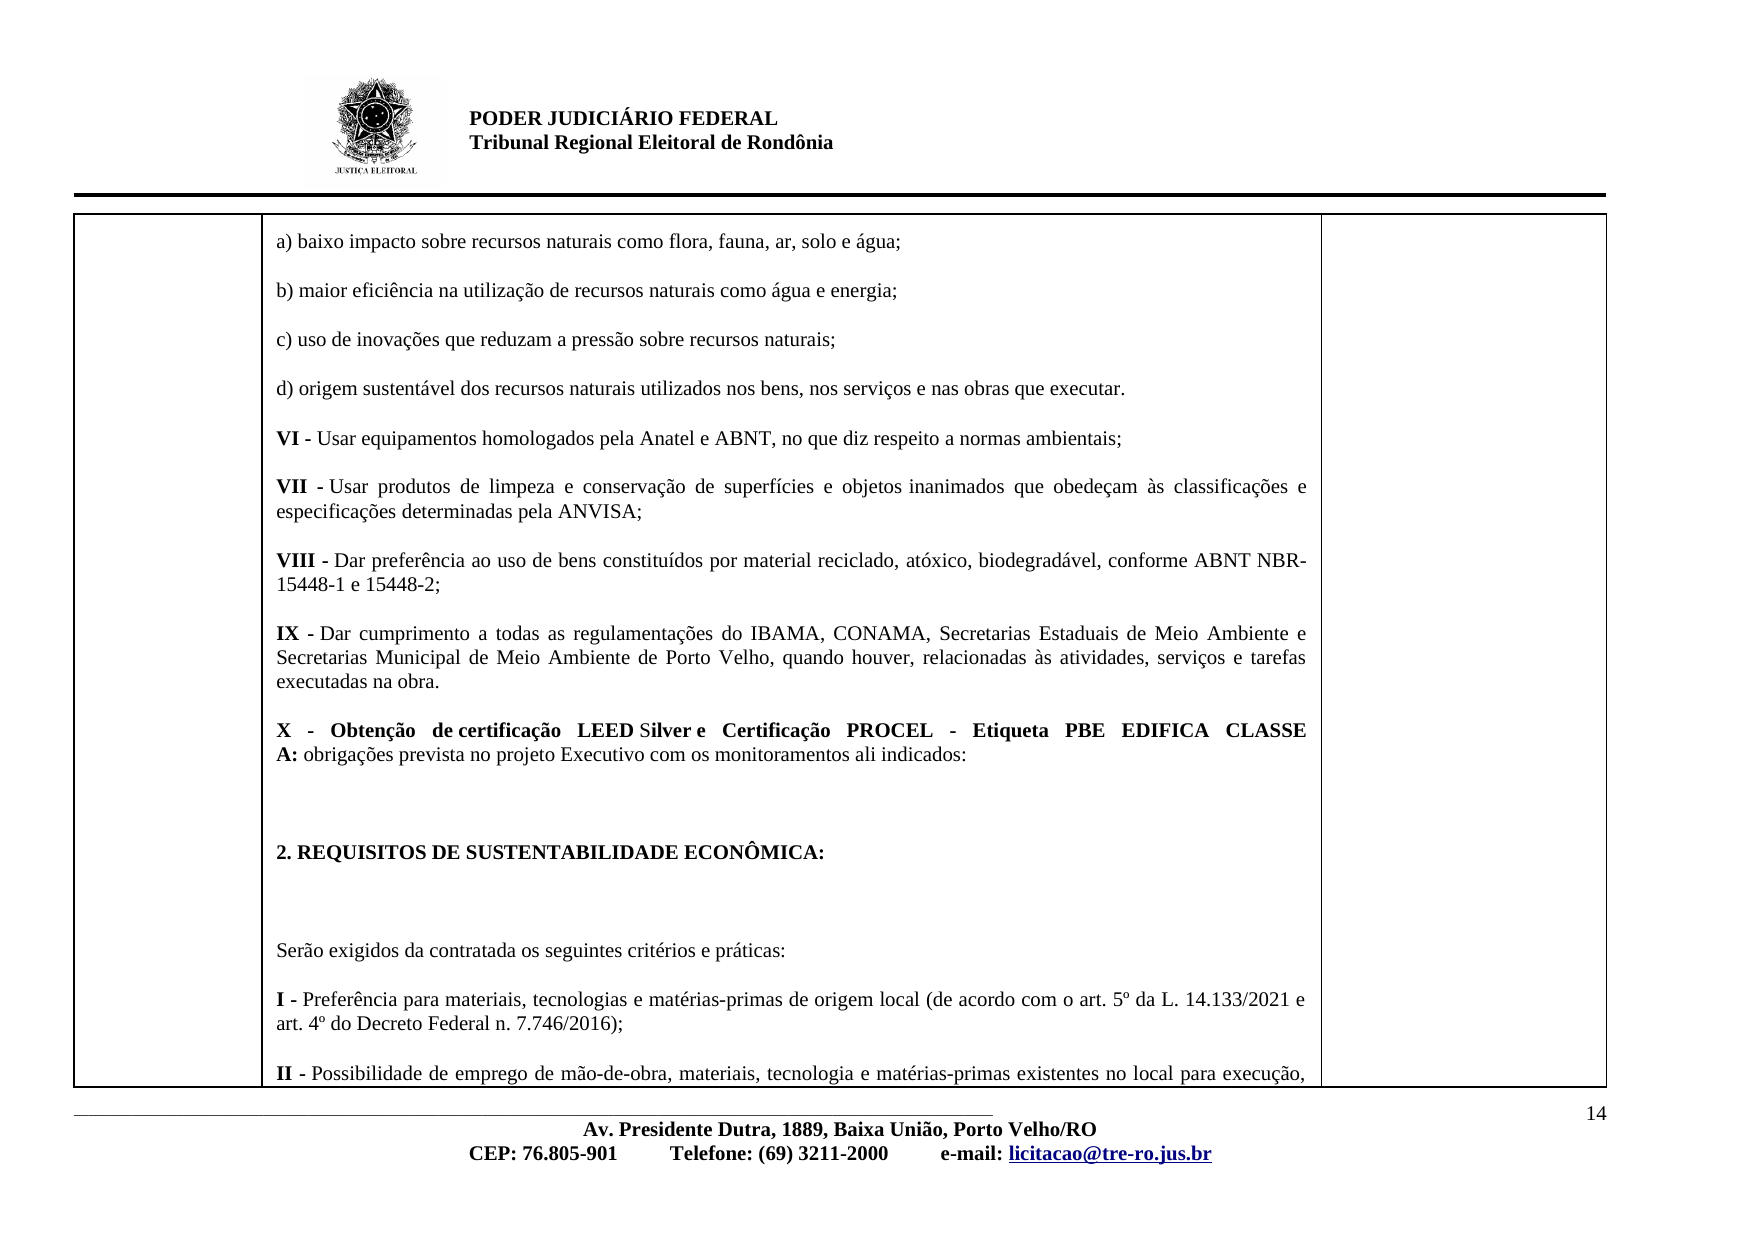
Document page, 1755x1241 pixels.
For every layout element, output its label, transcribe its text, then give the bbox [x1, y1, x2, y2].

table_cell [75, 215, 261, 1086]
table_cell [1322, 215, 1606, 1086]
table_cell a) baixo impacto sobre recursos naturais como flora, fauna, ar, solo e água; b) maior eficiência na utilização de recursos naturais como água e energia; c) uso de inovações que reduzam a pressão sobre recursos naturais; d) origem sustentável dos recursos naturais utilizados nos bens, nos serviços e nas obras que executar. VI - Usar equipamentos homologados pela Anatel e ABNT, no que diz respeito a normas ambientais; VII - Usar produtos de limpeza e conservação de superfícies e objetos inanimados que obedeçam às classificações e especificações determinadas pela ANVISA; VIII - Dar preferência ao uso de bens constituídos por material reciclado, atóxico, biodegradável, conforme ABNT NBR-15448-1 e 15448-2; IX - Dar cumprimento a todas as regulamentações do IBAMA, CONAMA, Secretarias Estaduais de Meio Ambiente e Secretarias Municipal de Meio Ambiente de Porto Velho, quando houver, relacionadas às atividades, serviços e tarefas executadas na obra. X - Obtenção de certificação LEED Silver e Certificação PROCEL - Etiqueta PBE EDIFICA CLASSE A: obrigações prevista no projeto Executivo com os monitoramentos ali indicados: 2. REQUISITOS DE SUSTENTABILIDADE ECONÔMICA: Serão exigidos da contratada os seguintes critérios e práticas: I - Preferência para materiais, tecnologias e matérias-primas de origem local (de acordo com o art. 5º da L. 14.133/2021 e art. 4º do Decreto Federal n. 7.746/2016); II - Possibilidade de emprego de mão-de-obra, materiais, tecnologia e matérias-primas existentes no local para execução, [263, 215, 1321, 1086]
